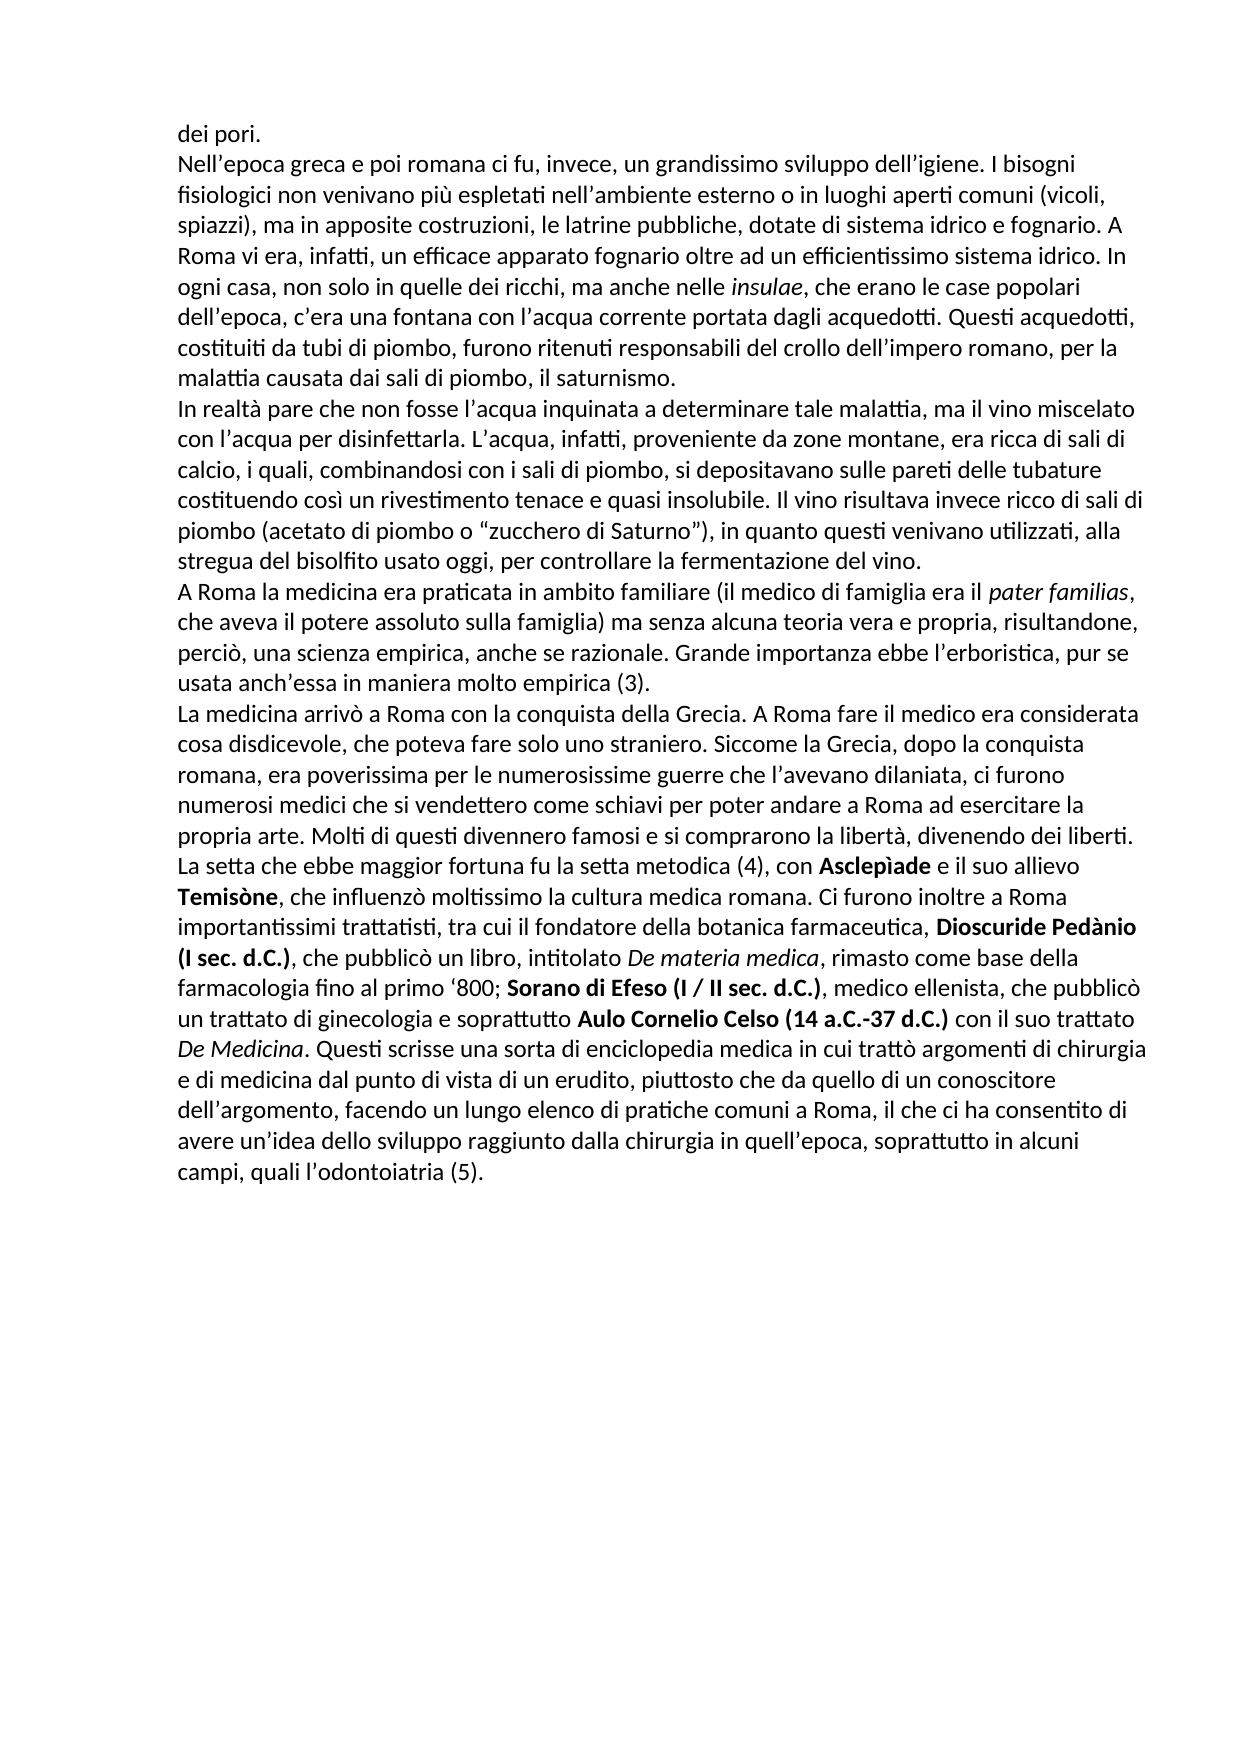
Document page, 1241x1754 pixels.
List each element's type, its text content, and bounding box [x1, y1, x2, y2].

text Nell’epoca greca e poi romana ci fu, invece, un grandissimo sviluppo dell’igiene. I bisogni fisiologici non venivano più espletati nell’ambiente esterno o in luoghi aperti comuni (vicoli, spiazzi), ma in apposite costruzioni, le latrine pubbliche, dotate di sistema idrico e fognario. A Roma vi era, infatti, un efficace apparato fognario oltre ad un efficientissimo sistema idrico. In ogni casa, non solo in quelle dei ricchi, ma anche nelle insulae, che erano le case popolari dell’epoca, c’era una fontana con l’acqua corrente portata dagli acquedotti. Questi acquedotti, costituiti da tubi di piombo, furono ritenuti responsabili del crollo dell’impero romano, per la malattia causata dai sali di piombo, il saturnismo. [177, 148, 1152, 393]
text A Roma la medicina era praticata in ambito familiare (il medico di famiglia era il pater familias, che aveva il potere assoluto sulla famiglia) ma senza alcuna teoria vera e propria, risultandone, perciò, una scienza empirica, anche se razionale. Grande importanza ebbe l’erboristica, pur se usata anch’essa in maniera molto empirica (3). [177, 576, 1152, 698]
text In realtà pare che non fosse l’acqua inquinata a determinare tale malattia, ma il vino miscelato con l’acqua per disinfettarla. L’acqua, infatti, proveniente da zone montane, era ricca di sali di calcio, i quali, combinandosi con i sali di piombo, si depositavano sulle pareti delle tubature costituendo così un rivestimento tenace e quasi insolubile. Il vino risultava invece ricco di sali di piombo (acetato di piombo o “zucchero di Saturno”), in quanto questi venivano utilizzati, alla stregua del bisolfito usato oggi, per controllare la fermentazione del vino. [177, 393, 1152, 576]
text La medicina arrivò a Roma con la conquista della Grecia. A Roma fare il medico era considerata cosa disdicevole, che poteva fare solo uno straniero. Siccome la Grecia, dopo la conquista romana, era poverissima per le numerosissime guerre che l’avevano dilaniata, ci furono numerosi medici che si vendettero come schiavi per poter andare a Roma ad esercitare la propria arte. Molti di questi divennero famosi e si comprarono la libertà, divenendo dei liberti. La setta che ebbe maggior fortuna fu la setta metodica (4), con Asclepìade e il suo allievo Temisòne, che influenzò moltissimo la cultura medica romana. Ci furono inoltre a Roma importantissimi trattatisti, tra cui il fondatore della botanica farmaceutica, Dioscuride Pedànio (I sec. d.C.), che pubblicò un libro, intitolato De materia medica, rimasto come base della farmacologia fino al primo ‘800; Sorano di Efeso (I / II sec. d.C.), medico ellenista, che pubblicò un trattato di ginecologia e soprattutto Aulo Cornelio Celso (14 a.C.-37 d.C.) con il suo trattato De Medicina. Questi scrisse una sorta di enciclopedia medica in cui trattò argomenti di chirurgia e di medicina dal punto di vista di un erudito, piuttosto che da quello di un conoscitore dell’argomento, facendo un lungo elenco di pratiche comuni a Roma, il che ci ha consentito di avere un’idea dello sviluppo raggiunto dalla chirurgia in quell’epoca, soprattutto in alcuni campi, quali l’odontoiatria (5). [177, 698, 1152, 1186]
text dei pori. [177, 118, 1152, 148]
